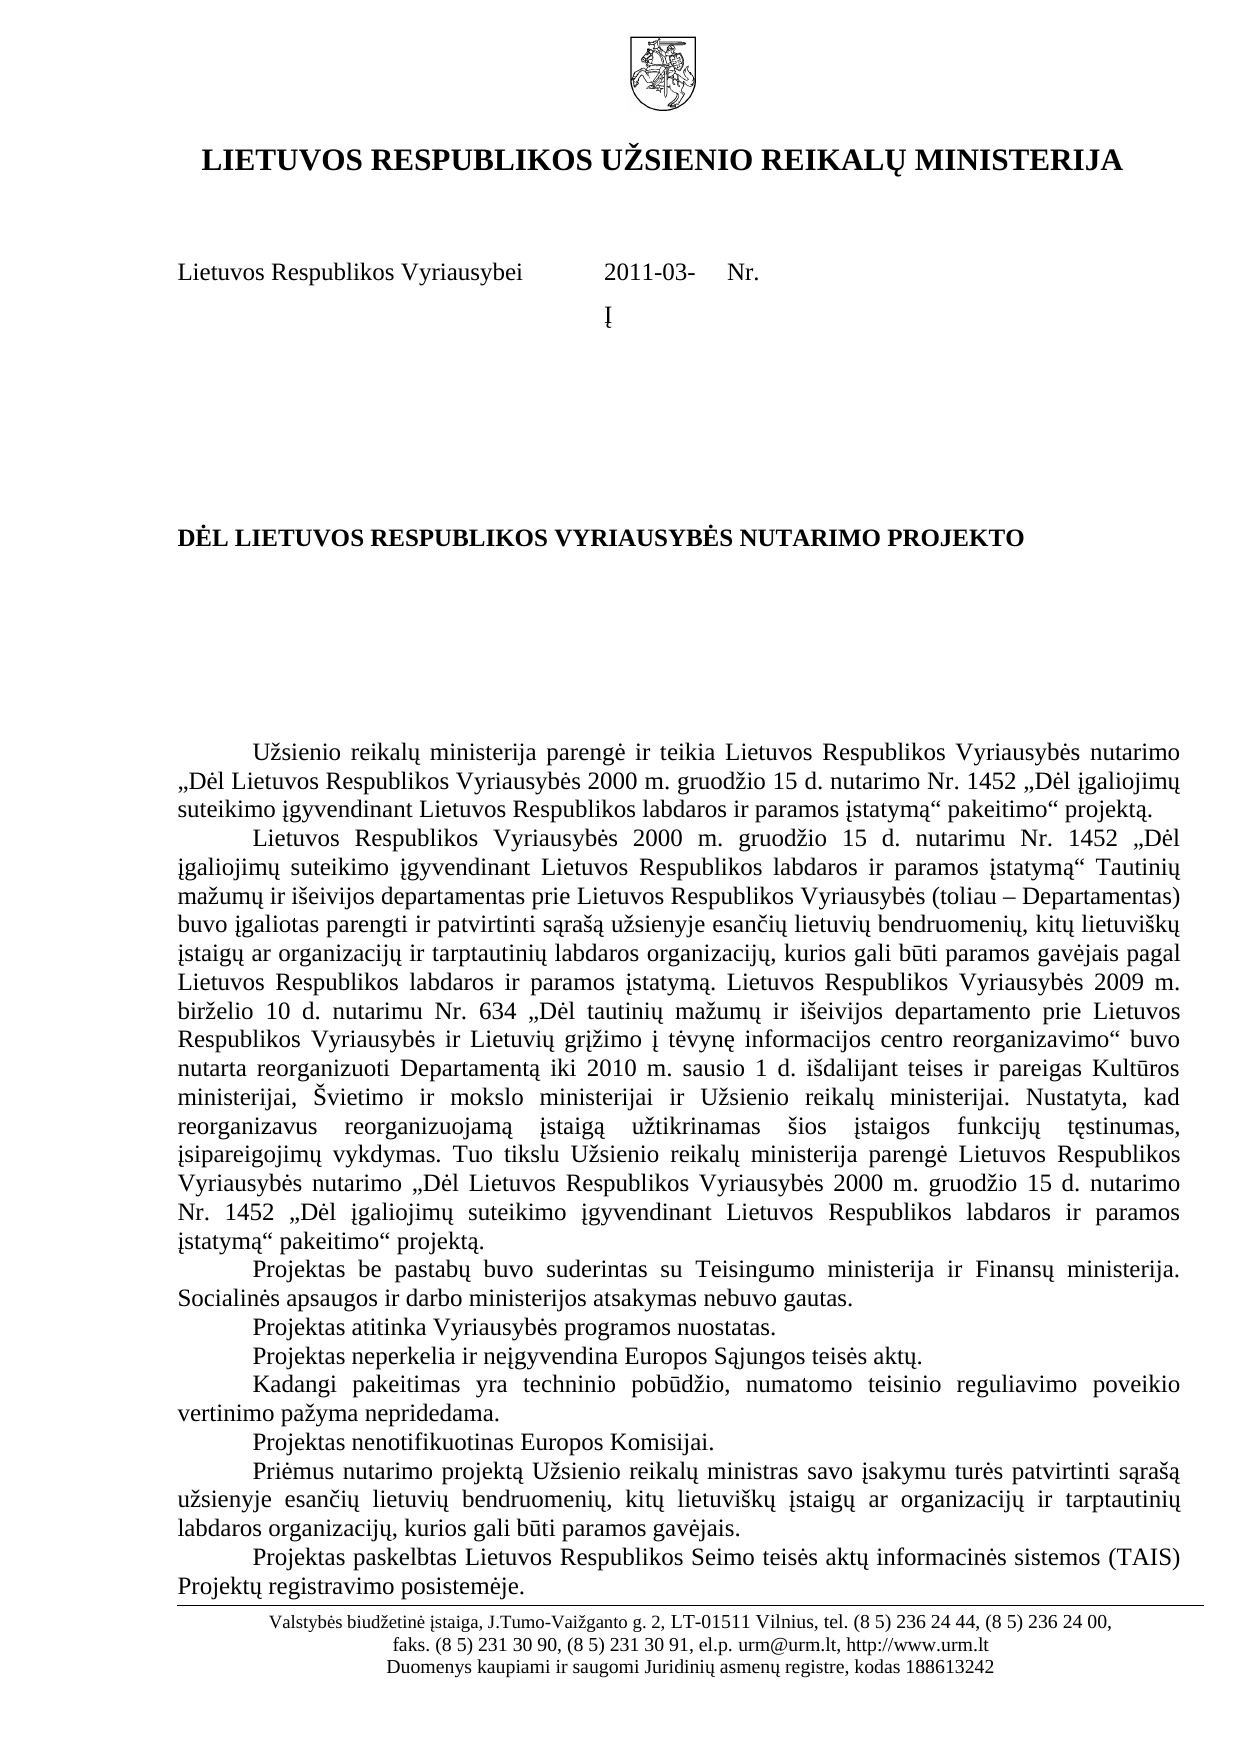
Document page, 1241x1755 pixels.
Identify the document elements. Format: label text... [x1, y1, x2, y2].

text Projektas paskelbtas Lietuvos Respublikos Seimo teisės aktų informacinės sistemos (TAIS) Projektų registravimo posistemėje. [177, 1542, 1181, 1599]
text Projektas atitinka Vyriausybės programos nuostatas. [177, 1312, 1181, 1341]
text Projektas neperkelia ir neįgyvendina Europos Sąjungos teisės aktų. [177, 1341, 1181, 1369]
text Kadangi pakeitimas yra techninio pobūdžio, numatomo teisinio reguliavimo poveikio vertinimo pažyma nepridedama. [177, 1369, 1181, 1427]
table_cell 2011-03- Nr. Į [604, 257, 1153, 523]
text Užsienio reikalų ministerija parengė ir teikia Lietuvos Respublikos Vyriausybės nutarimo „Dėl Lietuvos Respublikos Vyriausybės 2000 m. gruodžio 15 d. nutarimo Nr. 1452 „Dėl įgaliojimų suteikimo įgyvendinant Lietuvos Respublikos labdaros ir paramos įstatymą“ pakeitimo“ projektą. [177, 737, 1181, 823]
table_cell Lietuvos Respublikos Vyriausybei [177, 257, 604, 523]
table_cell DĖL LIETUVOS RESPUBLIKOS VYRIAUSYBĖS NUTARIMO PROJEKTO [177, 523, 1153, 627]
text Priėmus nutarimo projektą Užsienio reikalų ministras savo įsakymu turės patvirtinti sąrašą užsienyje esančių lietuvių bendruomenių, kitų lietuviškų įstaigų ar organizacijų ir tarptautinių labdaros organizacijų, kurios gali būti paramos gavėjais. [177, 1456, 1181, 1542]
table_header [1148, 35, 1153, 257]
table_header LIETUVOS RESPUBLIKOS UŽSIENIO REIKALŲ MINISTERIJA [177, 35, 1148, 257]
text Lietuvos Respublikos Vyriausybės 2000 m. gruodžio 15 d. nutarimu Nr. 1452 „Dėl įgaliojimų suteikimo įgyvendinant Lietuvos Respublikos labdaros ir paramos įstatymą“ Tautinių mažumų ir išeivijos departamentas prie Lietuvos Respublikos Vyriausybės (toliau – Departamentas) buvo įgaliotas parengti ir patvirtinti sąrašą užsienyje esančių lietuvių bendruomenių, kitų lietuviškų įstaigų ar organizacijų ir tarptautinių labdaros organizacijų, kurios gali būti paramos gavėjais pagal Lietuvos Respublikos labdaros ir paramos įstatymą. Lietuvos Respublikos Vyriausybės 2009 m. birželio 10 d. nutarimu Nr. 634 „Dėl tautinių mažumų ir išeivijos departamento prie Lietuvos Respublikos Vyriausybės ir Lietuvių grįžimo į tėvynę informacijos centro reorganizavimo“ buvo nutarta reorganizuoti Departamentą iki 2010 m. sausio 1 d. išdalijant teises ir pareigas Kultūros ministerijai, Švietimo ir mokslo ministerijai ir Užsienio reikalų ministerijai. Nustatyta, kad reorganizavus reorganizuojamą įstaigą užtikrinamas šios įstaigos funkcijų tęstinumas, įsipareigojimų vykdymas. Tuo tikslu Užsienio reikalų ministerija parengė Lietuvos Respublikos Vyriausybės nutarimo „Dėl Lietuvos Respublikos Vyriausybės 2000 m. gruodžio 15 d. nutarimo Nr. 1452 „Dėl įgaliojimų suteikimo įgyvendinant Lietuvos Respublikos labdaros ir paramos įstatymą“ pakeitimo“ projektą. [177, 823, 1181, 1254]
text Projektas be pastabų buvo suderintas su Teisingumo ministerija ir Finansų ministerija. Socialinės apsaugos ir darbo ministerijos atsakymas nebuvo gautas. [177, 1254, 1181, 1312]
text Projektas nenotifikuotinas Europos Komisijai. [177, 1427, 1181, 1456]
